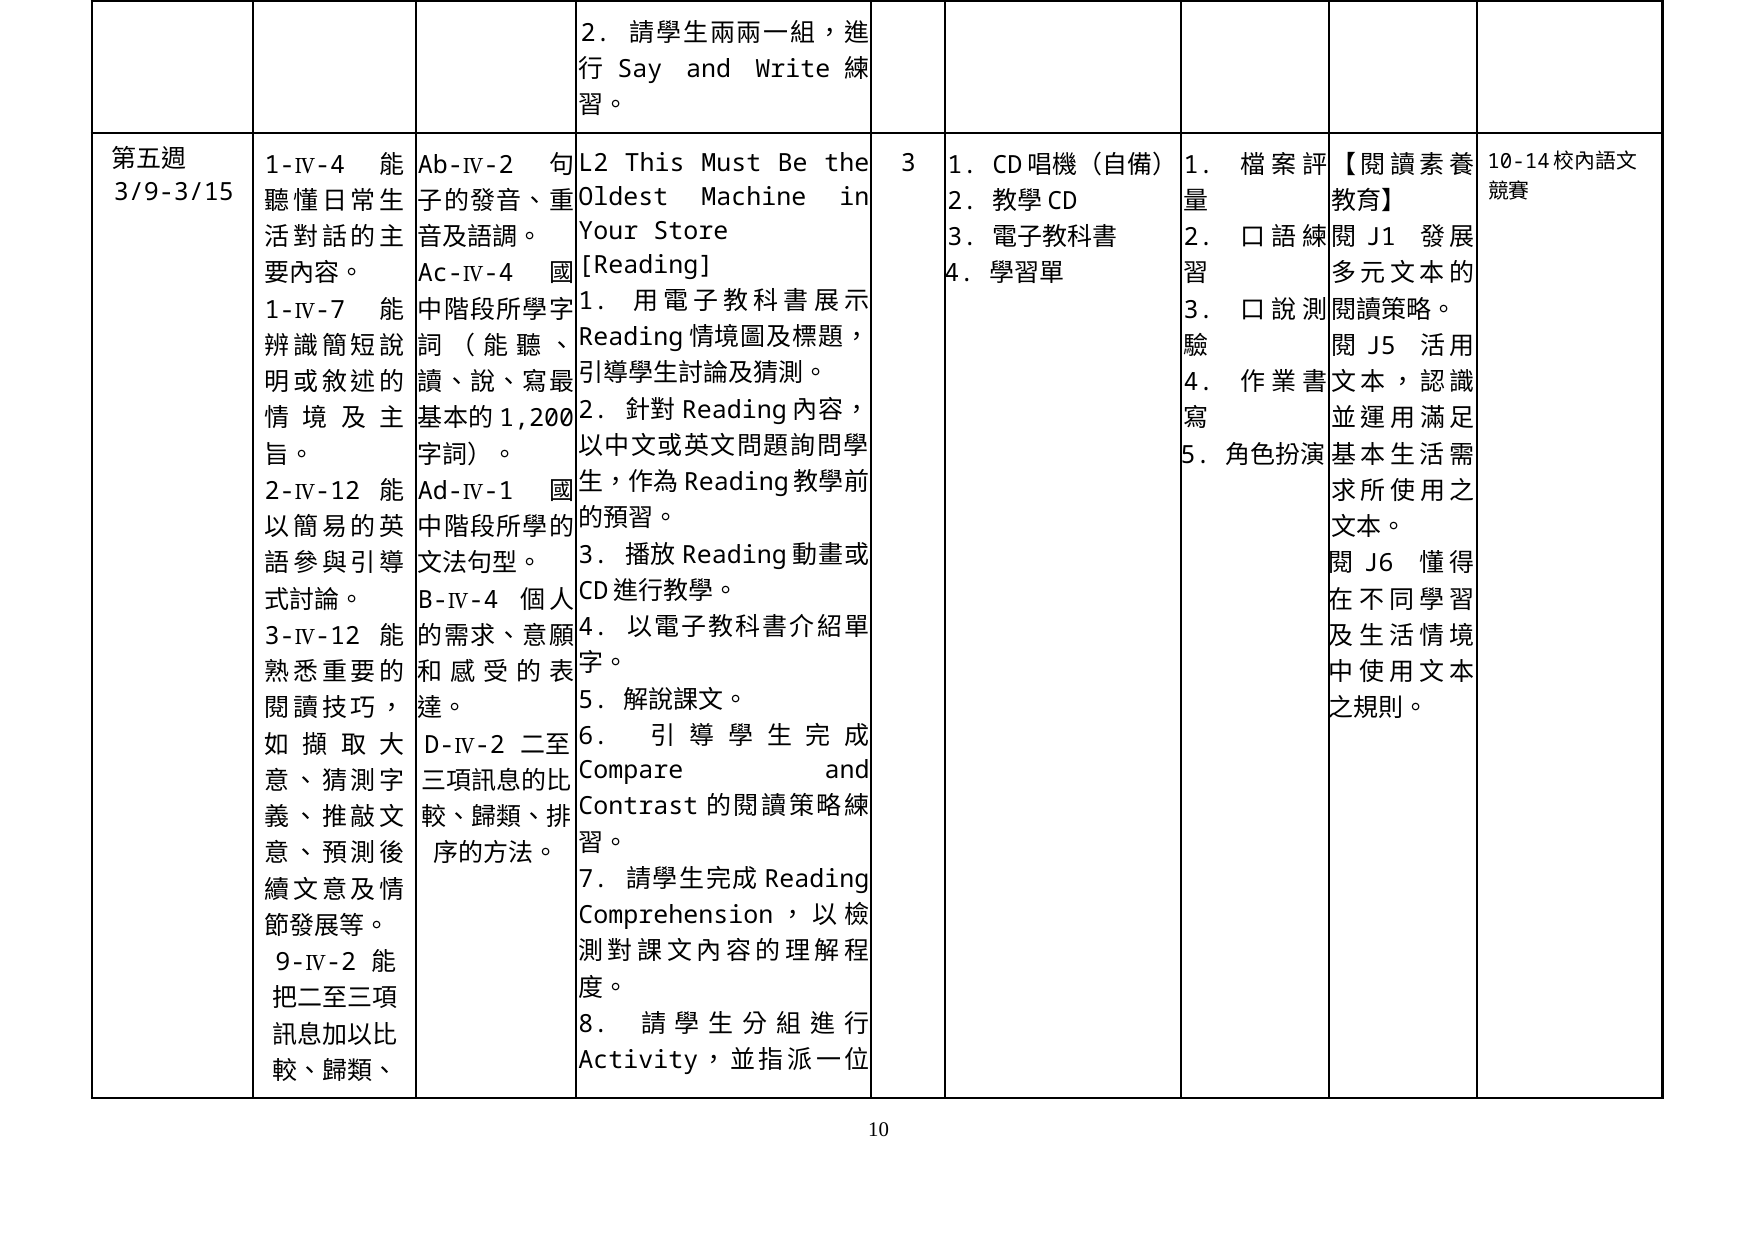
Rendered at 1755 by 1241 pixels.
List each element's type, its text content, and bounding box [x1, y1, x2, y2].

table_cell 3 [872, 134, 944, 1097]
table_cell 第五週 3/9-3/15 [93, 134, 252, 1097]
table_cell L2 This Must Be the Oldest Machine in Your Store [Reading] 1. 用電子教科書展示Reading情境圖及標題，引導學生討論及猜測。 2. 針對Reading內容，以中文或英文問題詢問學生，作為Reading教學前的預習。 3. 播放Reading動畫或CD進行教學。 4. 以電子教科書介紹單字。 5. 解說課文。 6. 引導學生完成Compare and Contrast的閱讀策略練習。 7. 請學生完成Reading Comprehension，以檢測對課文內容的理解程度。 8. 請學生分組進行Activity，並指派一位 [577, 134, 870, 1097]
table_cell [417, 2, 575, 132]
table_cell Ab-Ⅳ-2 句子的發音、重音及語調。 Ac-Ⅳ-4 國中階段所學字詞（能聽、讀、說、寫最基本的1,200字詞）。 Ad-Ⅳ-1 國中階段所學的文法句型。 B-Ⅳ-4 個人的需求、意願和感受的表達。 D-Ⅳ-2 二至三項訊息的比較、歸類、排序的方法。 [417, 134, 575, 1097]
table_cell 1-Ⅳ-4 能聽懂日常生活對話的主要內容。 1-Ⅳ-7 能辨識簡短說明或敘述的情境及主旨。 2-Ⅳ-12 能以簡易的英語參與引導式討論。 3-Ⅳ-12 能熟悉重要的閱讀技巧，如擷取大意、猜測字義、推敲文意、預測後續文意及情節發展等。 9-Ⅳ-2 能把二至三項訊息加以比較、歸類、 [254, 134, 415, 1097]
table_cell 1. CD唱機（自備） 2. 教學CD 3. 電子教科書 4. 學習單 [946, 134, 1180, 1097]
table_cell 1. 檔案評量 2. 口語練習 3. 口說測驗 4. 作業書寫 5. 角色扮演 [1182, 134, 1328, 1097]
table_cell [872, 2, 944, 132]
table_cell [946, 2, 1180, 132]
table_cell [93, 2, 252, 132]
table_cell [1478, 2, 1661, 132]
table_cell [254, 2, 415, 132]
table_cell 10-14校內語文競賽 [1478, 134, 1661, 1097]
table_cell 【閱讀素養教育】 閱J1 發展多元文本的閱讀策略。 閱J5 活用文本，認識並運用滿足基本生活需求所使用之文本。 閱J6 懂得在不同學習及生活情境中使用文本之規則。 [1330, 134, 1476, 1097]
table_cell [1182, 2, 1328, 132]
table_cell 2. 請學生兩兩一組，進行Say and Write練習。 [577, 2, 870, 132]
table_cell [1330, 2, 1476, 132]
